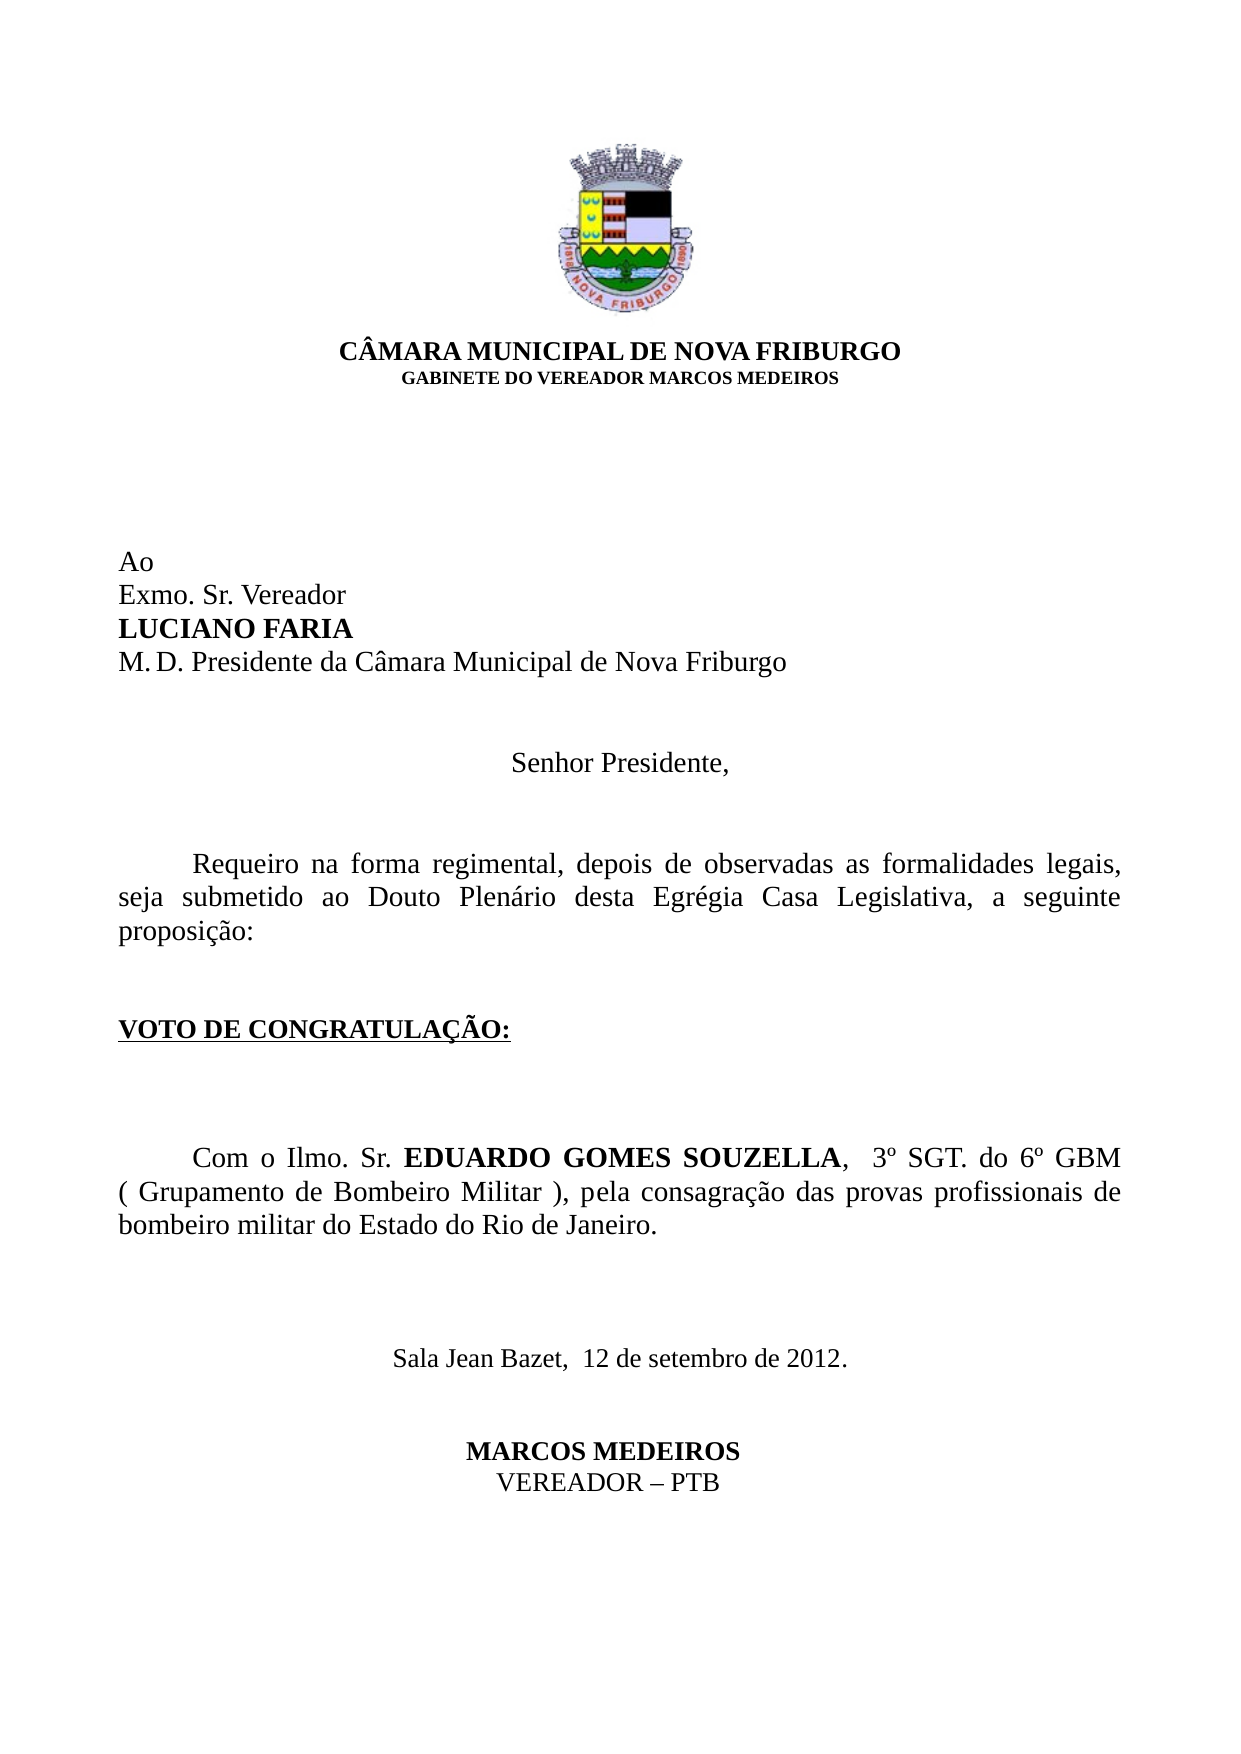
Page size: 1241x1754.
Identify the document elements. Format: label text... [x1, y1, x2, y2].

text Sala Jean Bazet, 12 de setembro de 2012. [118, 1342, 1122, 1373]
text Exmo. Sr. Vereador [118, 577, 1122, 611]
text VOTO DE CONGRATULAÇÃO: [118, 1013, 1122, 1044]
text Com o Ilmo. Sr. EDUARDO GOMES SOUZELLA, 3º SGT. do 6º GBM ( Grupamento de Bombeiro Militar ), pela consagração das provas profissionais de bombeiro militar do Estado do Rio de Janeiro. [118, 1140, 1122, 1241]
text Ao [118, 544, 1122, 577]
picture [537, 127, 703, 327]
text Senhor Presidente, [118, 745, 1122, 779]
list D. Presidente da Câmara Municipal de Nova Friburgo [118, 644, 1122, 678]
text GABINETE DO VEREADOR MARCOS MEDEIROS [118, 367, 1122, 388]
text VEREADOR – PTB [118, 1466, 1122, 1497]
text MARCOS MEDEIROS [118, 1435, 1122, 1466]
text CÂMARA MUNICIPAL DE NOVA FRIBURGO [118, 335, 1122, 367]
text Requeiro na forma regimental, depois de observadas as formalidades legais, seja submetido ao Douto Plenário desta Egrégia Casa Legislativa, a seguinte proposição: [118, 846, 1122, 946]
text LUCIANO FARIA [118, 611, 1122, 644]
